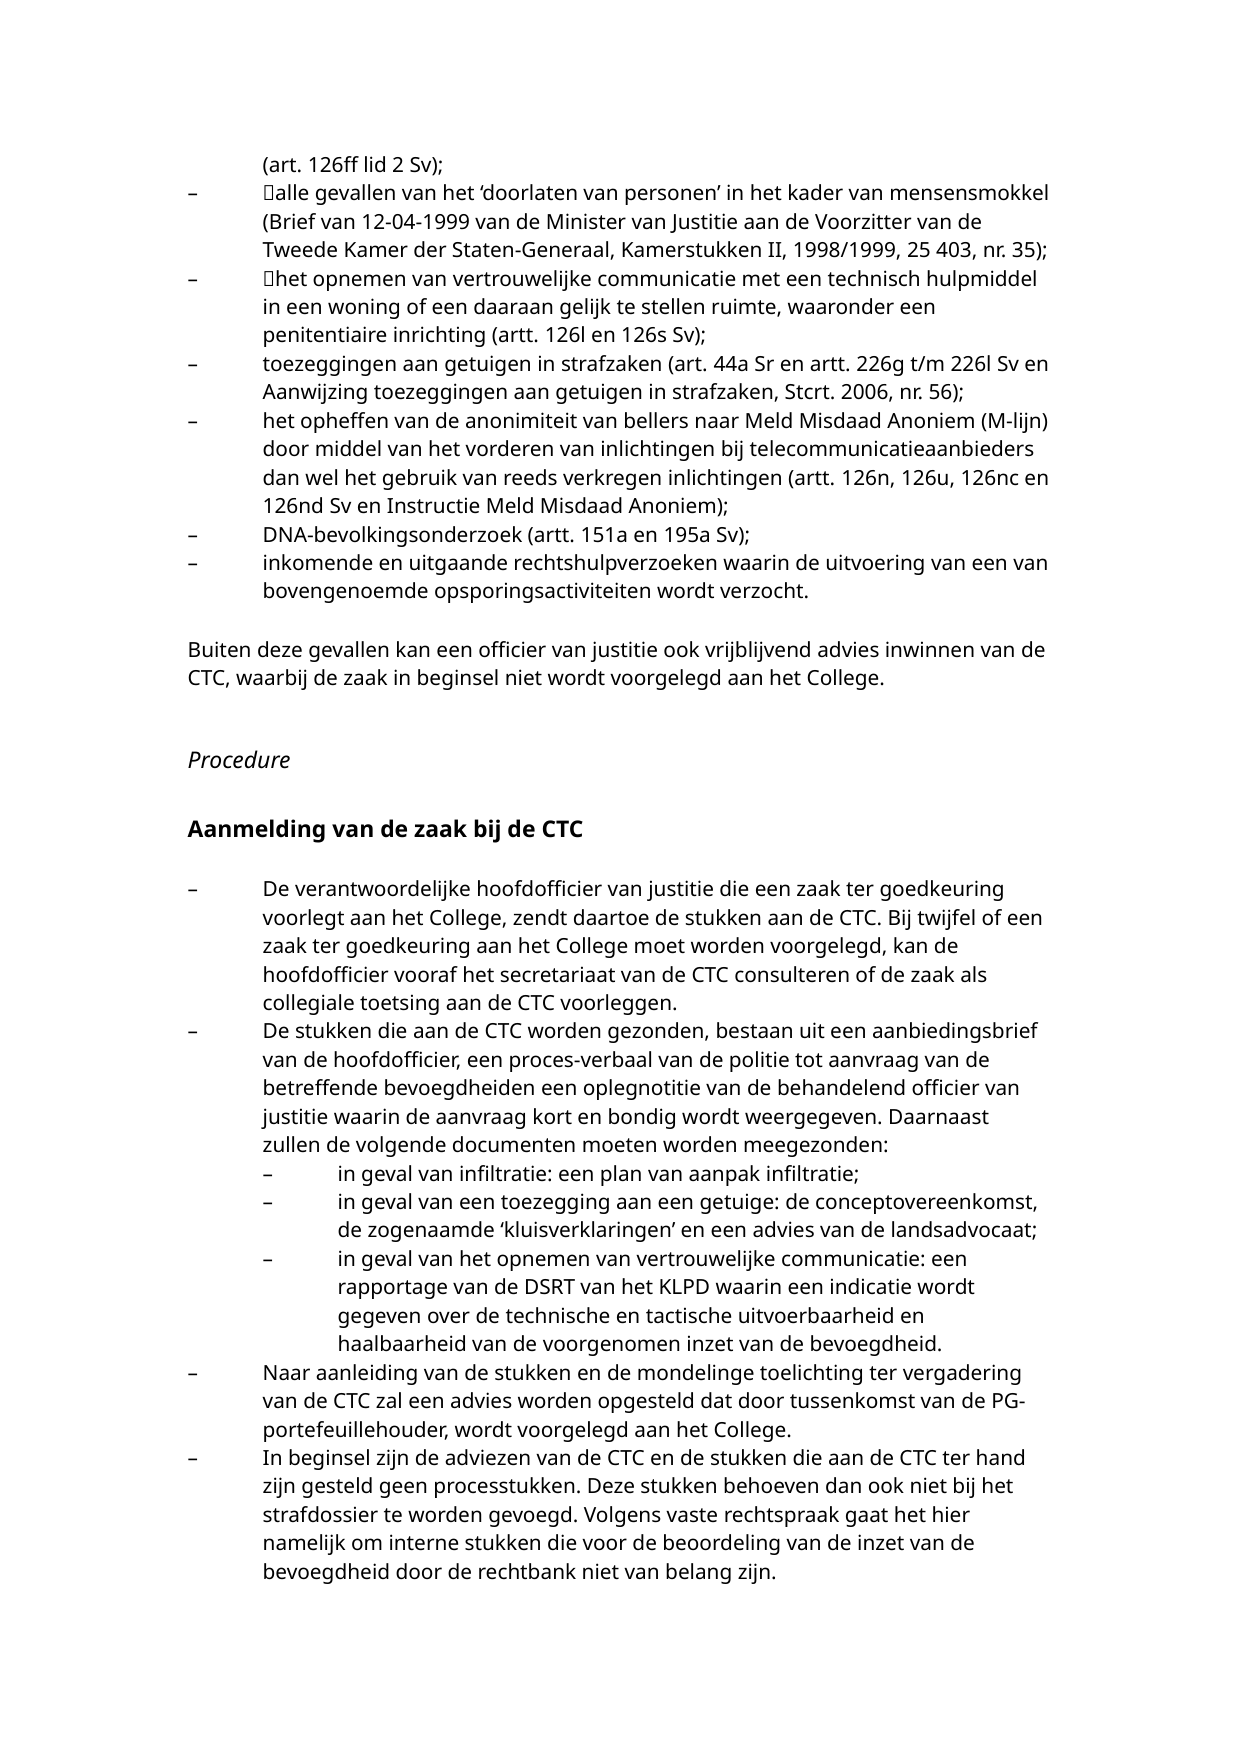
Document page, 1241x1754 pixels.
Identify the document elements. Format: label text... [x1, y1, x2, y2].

list De verantwoordelijke hoofdofficier van justitie die een zaak ter goedkeuring voorlegt aan het College, zendt daartoe de stukken aan de CTC. Bij twijfel of een zaak ter goedkeuring aan het College moet worden voorgelegd, kan de hoofdofficier vooraf het secretariaat van de CTC consulteren of de zaak als collegiale toetsing aan de CTC voorleggen. [187, 1145, 1053, 1287]
list alle gevallen van afzien van inbeslagneming van bij de wet verboden voor de volksgezondheid schadelijke en/of voor de veiligheid gevaarlijke voorwerpen, (art. 126ff lid 2 Sv); [187, 364, 1053, 449]
list politiële infiltratie, (artt. 126h en 126p Sv); [187, 222, 1053, 250]
list DNA-bevolkingsonderzoek (artt. 151a en 195a Sv); [187, 791, 1053, 819]
subtitle Procedure [187, 1015, 1053, 1047]
list De stukken die aan de CTC worden gezonden, bestaan uit een aanbiedingsbrief van de hoofdofficier, een proces-verbaal van de politie tot aanvraag van de betreffende bevoegdheiden een oplegnotitie van de behandelend officier van justitie waarin de aanvraag kort en bondig wordt weergegeven. Daarnaast zullen de volgende documenten moeten worden meegezonden: [187, 1287, 1053, 1430]
text Buiten deze gevallen kan een officier van justitie ook vrijblijvend advies inwinnen van de CTC, waarbij de zaak in beginsel niet wordt voorgelegd aan het College. [187, 906, 1053, 963]
list in geval van infiltratie: een plan van aanpak infiltratie; [262, 1430, 1053, 1458]
list in geval van een toezegging aan een getuige: de conceptovereenkomst, de zogenaamde ‘kluisverklaringen’ en een advies van de landsadvocaat; [262, 1458, 1053, 1515]
list alle gevallen van het ‘doorlaten van personen’ in het kader van mensensmokkel (Brief van 12-04-1999 van de Minister van Justitie aan de Voorzitter van de Tweede Kamer der Staten-Generaal, Kamerstukken II, 1998/1999, 25 403, nr. 35); [187, 449, 1053, 535]
list het opheffen van de anonimiteit van bellers naar Meld Misdaad Anoniem (M-lijn) door middel van het vorderen van inlichtingen bij telecommunicatieaanbieders dan wel het gebruik van reeds verkregen inlichtingen (artt. 126n, 126u, 126nc en 126nd Sv en Instructie Meld Misdaad Anoniem); [187, 677, 1053, 791]
list in geval van het opnemen van vertrouwelijke communicatie: een rapportage van de DSRT van het KLPD waarin een indicatie wordt gegeven over de technische en tactische uitvoerbaarheid en haalbaarheid van de voorgenomen inzet van de bevoegdheid. [262, 1515, 1053, 1600]
list toezeggingen aan getuigen in strafzaken (art. 44a Sr en artt. 226g t/m 226l Sv en Aanwijzing toezeggingen aan getuigen in strafzaken, Stcrt. 2006, nr. 56); [187, 620, 1053, 677]
subtitle Aanmelding van de zaak bij de CTC [187, 1084, 1053, 1115]
list burgerpseudo-koop en burgerpseudo-dienstverlening (artt. 126ij en 126z Sv) in het kader van de uitvoering van een rechtshulpverzoek, waarbij sprake is van de inzet van een burger met een strafrechtelijke achtergrond; [187, 279, 1053, 364]
list burgerinfiltratie (artt. 126w en 126x Sv); [187, 250, 1053, 279]
list het opnemen van vertrouwelijke communicatie met een technisch hulpmiddel in een woning of een daaraan gelijk te stellen ruimte, waaronder een penitentiaire inrichting (artt. 126l en 126s Sv); [187, 535, 1053, 620]
list inkomende en uitgaande rechtshulpverzoeken waarin de uitvoering van een van bovengenoemde opsporingsactiviteiten wordt verzocht. [187, 819, 1053, 876]
text De officier van justitie is verplicht om bij de navolgende opsporingsbevoegdheden, na advies van de CTC, toestemming te vragen van het College: [187, 150, 1053, 207]
